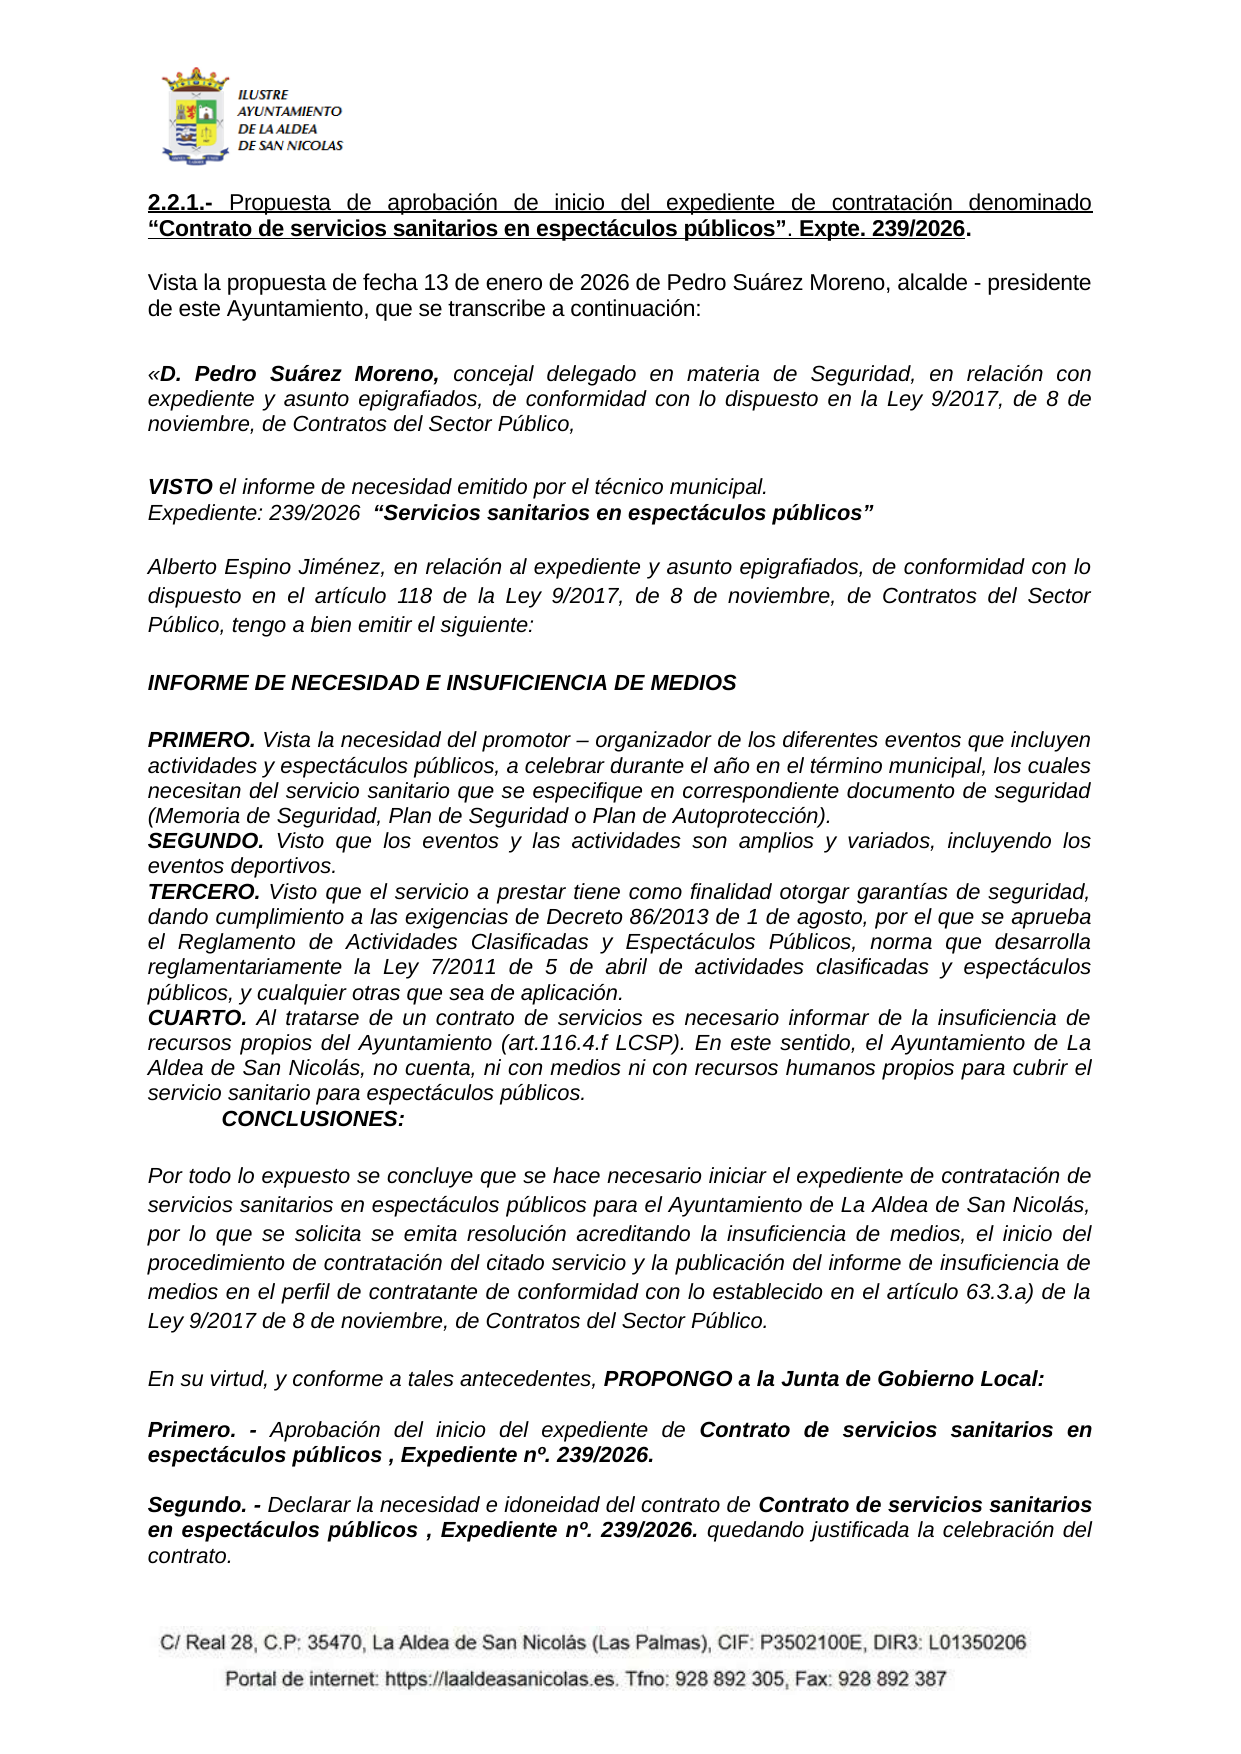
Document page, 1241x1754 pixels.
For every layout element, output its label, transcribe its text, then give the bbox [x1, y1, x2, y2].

text INFORME DE NECESIDAD E INSUFICIENCIA DE MEDIOS [148, 669, 1093, 695]
text 2.2.1.- Propuesta de aprobación de inicio del expediente de contratación denominado [148, 188, 1093, 211]
text “Contrato de servicios sanitarios en espectáculos públicos”. Expte. 239/2026. [148, 213, 1093, 241]
text «D. Pedro Suárez Moreno, concejal delegado en materia de Seguridad, en relación con expediente y asunto epigrafiados, de conformidad con lo dispuesto en la Ley 9/2017, de 8 de noviembre, de Contratos del Sector Público, [148, 361, 1093, 437]
text Expediente: 239/2026 “Servicios sanitarios en espectáculos públicos” [148, 499, 1093, 525]
text Por todo lo expuesto se concluye que se hace necesario iniciar el expediente de contratación de servicios sanitarios en espectáculos públicos para el Ayuntamiento de La Aldea de San Nicolás, por lo que se solicita se emita resolución acreditando la insuficiencia de medios, el inicio del procedimiento de contratación del citado servicio y la publicación del informe de insuficiencia de medios en el perfil de contratante de conformidad con lo establecido en el artículo 63.3.a) de la Ley 9/2017 de 8 de noviembre, de Contratos del Sector Público. [148, 1163, 1093, 1333]
text CONCLUSIONES: [148, 1106, 1093, 1131]
picture [148, 59, 359, 173]
text Alberto Espino Jiménez, en relación al expediente y asunto epigrafiados, de conformidad con lo dispuesto en el artículo 118 de la Ley 9/2017, de 8 de noviembre, de Contratos del Sector Público, tengo a bien emitir el siguiente: [148, 554, 1093, 637]
text VISTO el informe de necesidad emitido por el técnico municipal. [148, 474, 1093, 499]
text SEGUNDO. Visto que los eventos y las actividades son amplios y variados, incluyendo los eventos deportivos. [148, 828, 1093, 879]
text Segundo. - Declarar la necesidad e idoneidad del contrato de Contrato de servicios sanitarios en espectáculos públicos , Expediente nº. 239/2026. quedando justificada la celebración del contrato. [148, 1492, 1093, 1568]
text TERCERO. Visto que el servicio a prestar tiene como finalidad otorgar garantías de seguridad, dando cumplimiento a las exigencias de Decreto 86/2013 de 1 de agosto, por el que se aprueba el Reglamento de Actividades Clasificadas y Espectáculos Públicos, norma que desarrolla reglamentariamente la Ley 7/2011 de 5 de abril de actividades clasificadas y espectáculos públicos, y cualquier otras que sea de aplicación. [148, 879, 1093, 1005]
picture [148, 1626, 1034, 1695]
text PRIMERO. Vista la necesidad del promotor – organizador de los diferentes eventos que incluyen actividades y espectáculos públicos, a celebrar durante el año en el término municipal, los cuales necesitan del servicio sanitario que se especifique en correspondiente documento de seguridad (Memoria de Seguridad, Plan de Seguridad o Plan de Autoprotección). [148, 727, 1093, 828]
text En su virtud, y conforme a tales antecedentes, PROPONGO a la Junta de Gobierno Local: [148, 1366, 1093, 1391]
text Primero. - Aprobación del inicio del expediente de Contrato de servicios sanitarios en espectáculos públicos , Expediente nº. 239/2026. [148, 1417, 1093, 1467]
text CUARTO. Al tratarse de un contrato de servicios es necesario informar de la insuficiencia de recursos propios del Ayuntamiento (art.116.4.f LCSP). En este sentido, el Ayuntamiento de La Aldea de San Nicolás, no cuenta, ni con medios ni con recursos humanos propios para cubrir el servicio sanitario para espectáculos públicos. [148, 1005, 1093, 1106]
text Vista la propuesta de fecha 13 de enero de 2026 de Pedro Suárez Moreno, alcalde - presidente de este Ayuntamiento, que se transcribe a continuación: [148, 269, 1093, 321]
